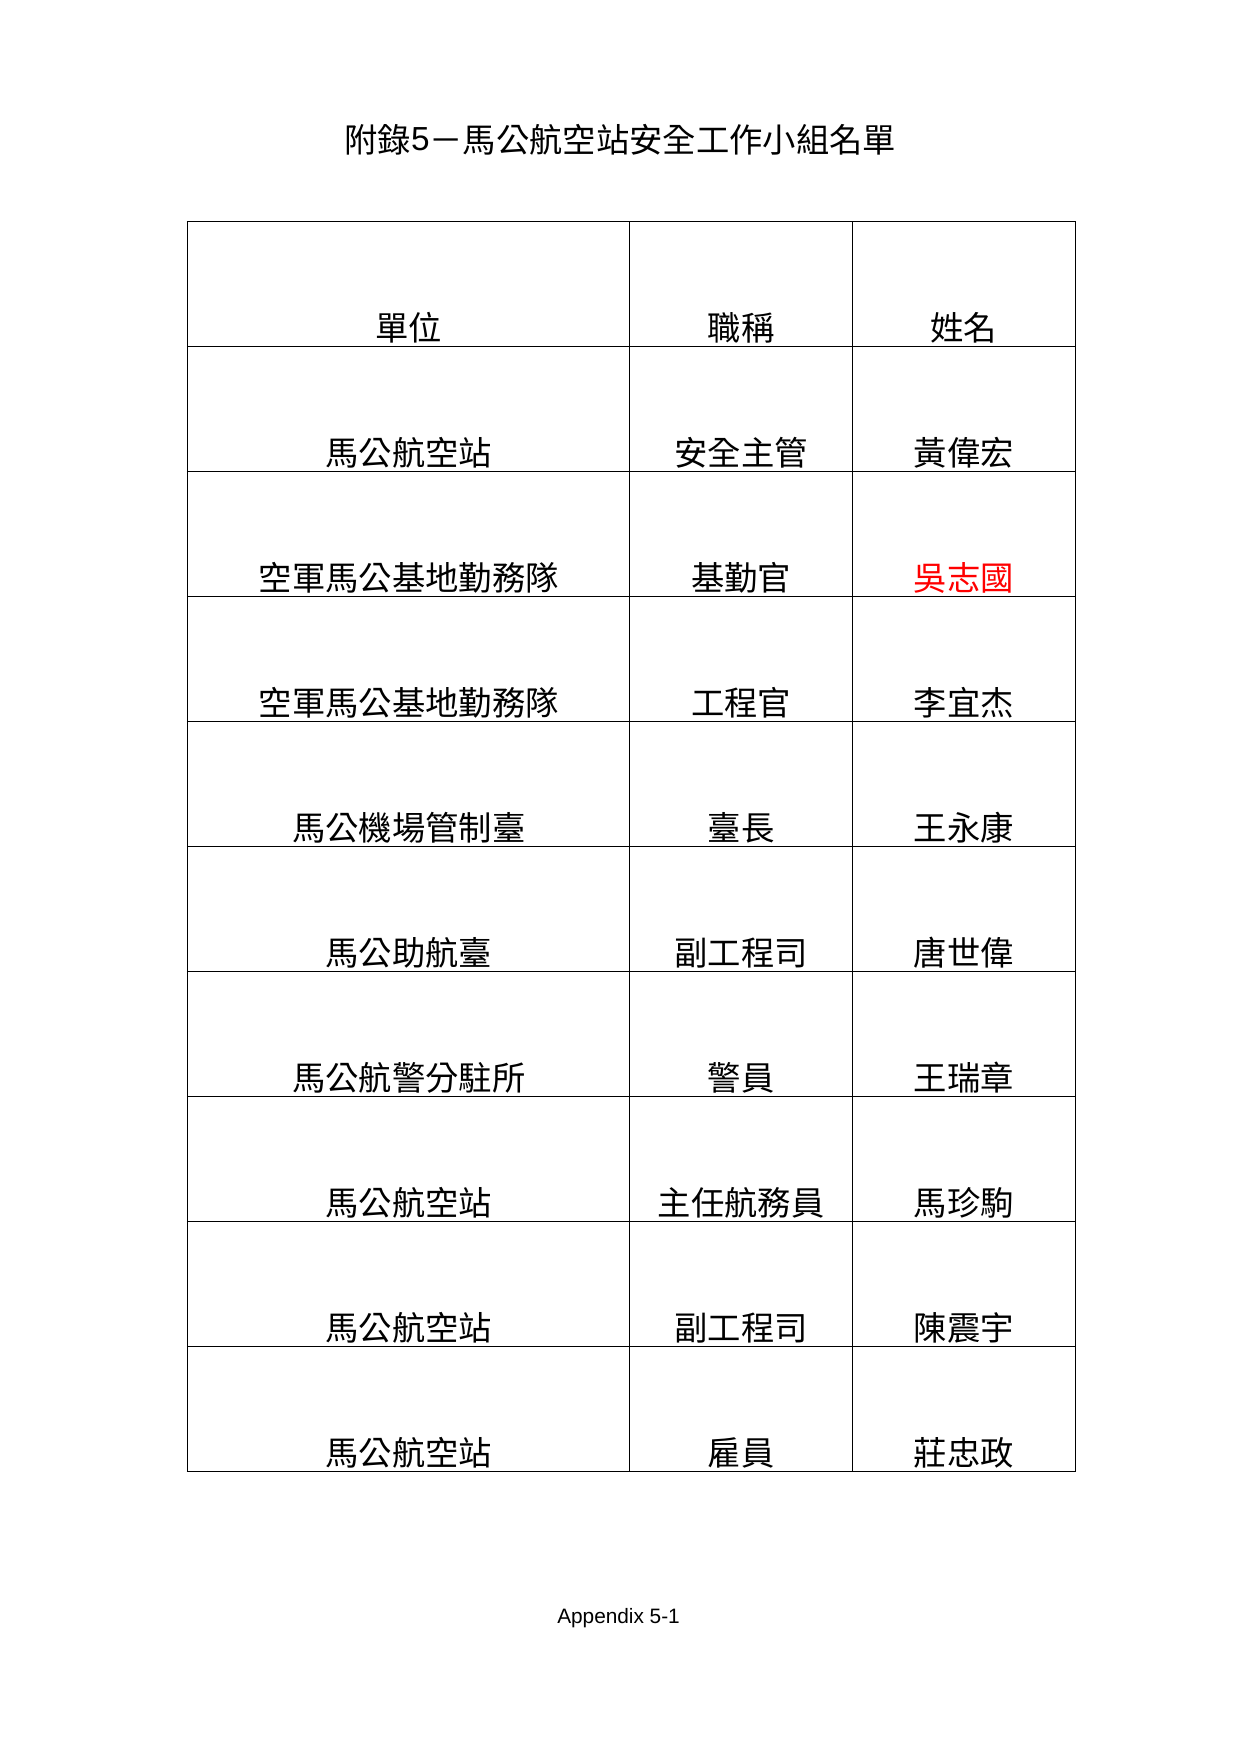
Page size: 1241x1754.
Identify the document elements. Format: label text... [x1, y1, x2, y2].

table_cell 雇員 [630, 1347, 852, 1471]
table_cell 吳志國 [853, 472, 1075, 596]
table_cell 王永康 [853, 722, 1075, 846]
table_cell 馬公航警分駐所 [188, 972, 629, 1096]
table_cell 馬公航空站 [188, 347, 629, 471]
table_cell 空軍馬公基地勤務隊 [188, 597, 629, 721]
table_cell 馬公航空站 [188, 1347, 629, 1471]
table_cell 副工程司 [630, 847, 852, 971]
table_header 姓名 [853, 222, 1075, 346]
table_cell 臺長 [630, 722, 852, 846]
table_cell 莊忠政 [853, 1347, 1075, 1471]
table_cell 陳震宇 [853, 1222, 1075, 1346]
table_cell 馬公助航臺 [188, 847, 629, 971]
table_cell 警員 [630, 972, 852, 1096]
table_header 單位 [188, 222, 629, 346]
table_cell 馬公機場管制臺 [188, 722, 629, 846]
table_header 職稱 [630, 222, 852, 346]
table_cell 主任航務員 [630, 1097, 852, 1221]
table_cell 馬珍駒 [853, 1097, 1075, 1221]
table_cell 李宜杰 [853, 597, 1075, 721]
table_cell 馬公航空站 [188, 1097, 629, 1221]
table_cell 副工程司 [630, 1222, 852, 1346]
table_cell 空軍馬公基地勤務隊 [188, 472, 629, 596]
table_cell 工程官 [630, 597, 852, 721]
table_cell 王瑞章 [853, 972, 1075, 1096]
text 附錄5－馬公航空站安全工作小組名單 [187, 96, 1053, 159]
table_cell 黃偉宏 [853, 347, 1075, 471]
table_cell 安全主管 [630, 347, 852, 471]
table_cell 基勤官 [630, 472, 852, 596]
table_cell 唐世偉 [853, 847, 1075, 971]
table_cell 馬公航空站 [188, 1222, 629, 1346]
